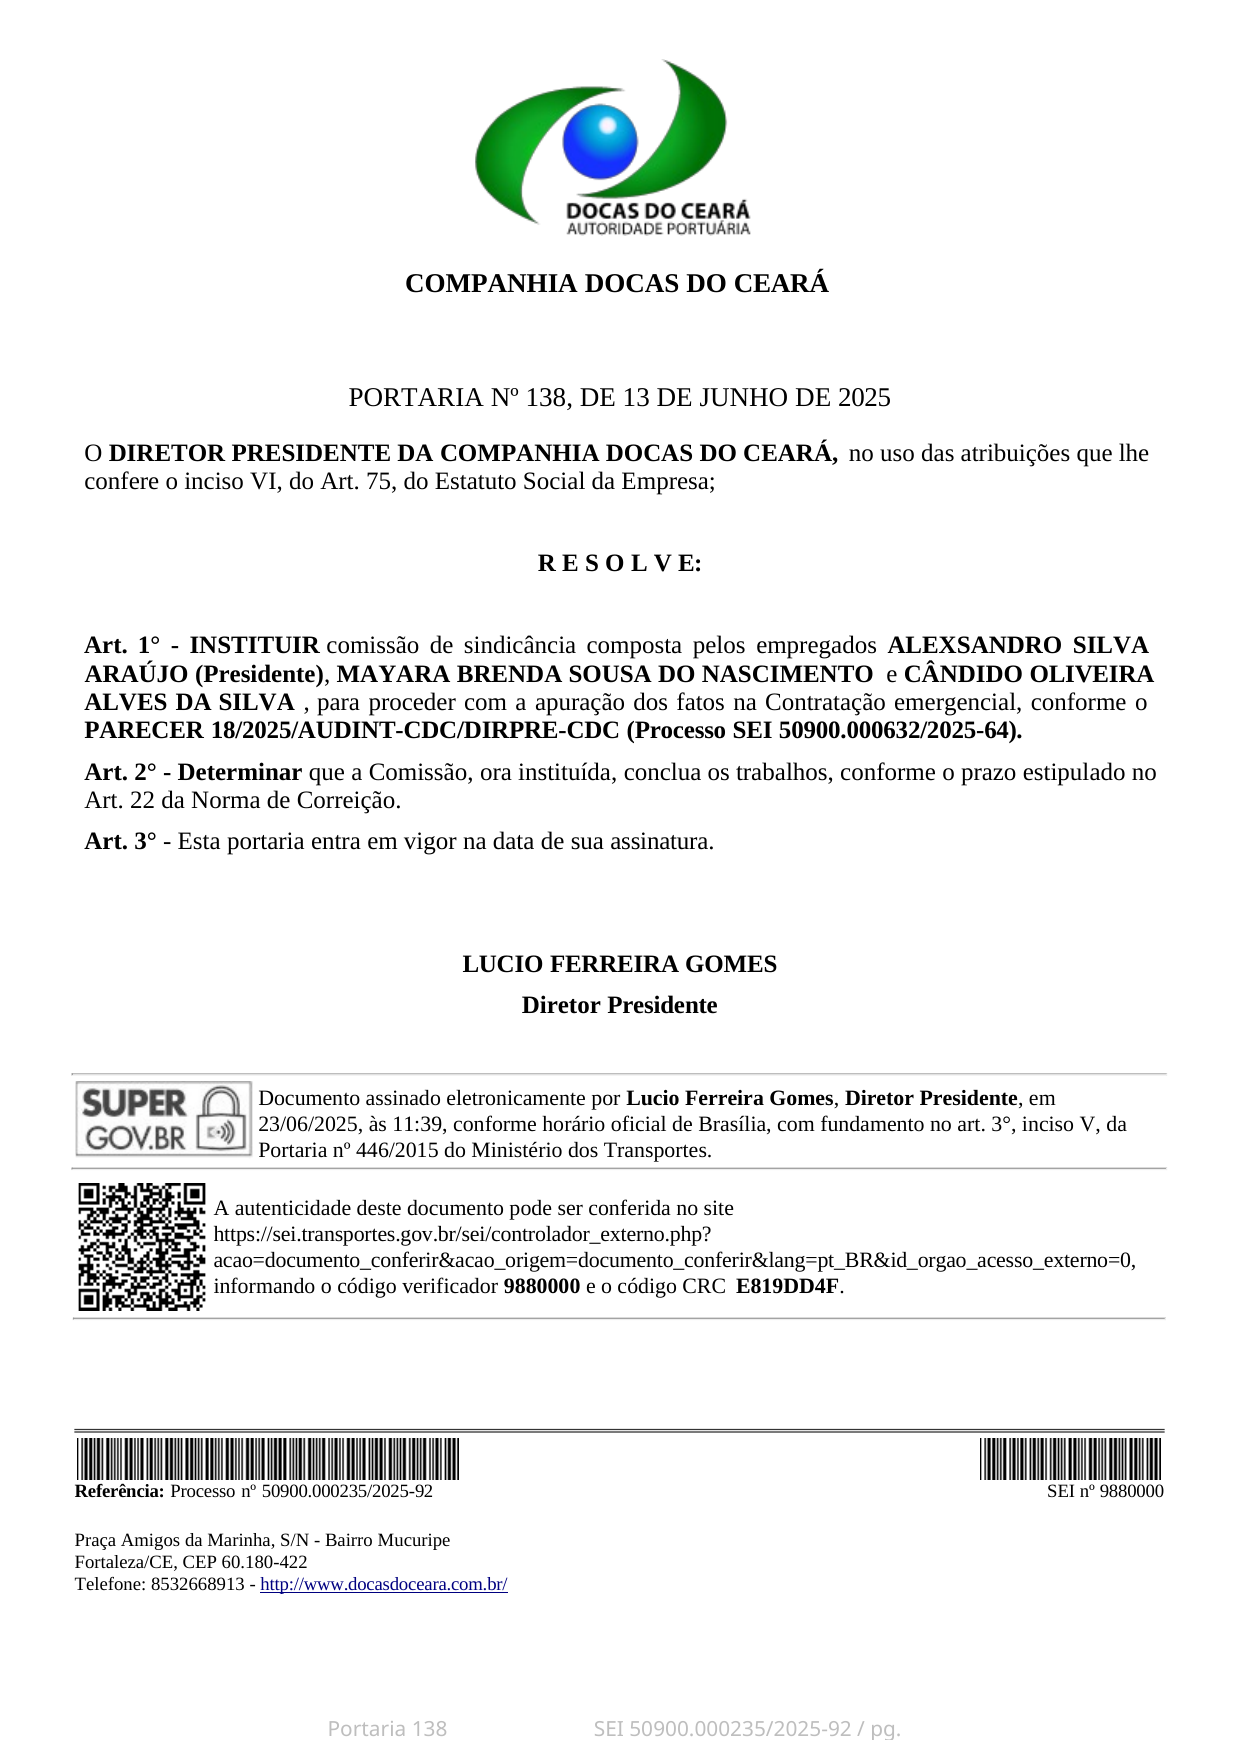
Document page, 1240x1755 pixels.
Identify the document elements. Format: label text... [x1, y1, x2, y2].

subtitle R E S O L V E: [60, 548, 1181, 577]
text A autenticidade deste documento pode ser conferida no site https://sei.transportes.gov.br/sei/controlador_externo.php? acao=documento_conferir&acao_origem=documento_conferir&lang=pt_BR&id_orgao_acesso_externo=0, informando o código verificador 9880000 e o código CRC E819DD4F. [213, 1195, 1181, 1298]
text O DIRETOR PRESIDENTE DA COMPANHIA DOCAS DO CEARÁ, no uso das atribuições que lhe confere o inciso VI, do Art. 75, do Estatuto Social da Empresa; [84, 438, 1181, 495]
text Diretor Presidente [60, 990, 1180, 1019]
text PORTARIA Nº 138, DE 13 DE JUNHO DE 2025 [60, 381, 1179, 412]
subtitle LUCIO FERREIRA GOMES [60, 949, 1180, 978]
text Art. 1° - INSTITUIR comissão de sindicância composta pelos empregados ALEXSANDRO SILVA ARAÚJO (Presidente), MAYARA BRENDA SOUSA DO NASCIMENTO e CÂNDIDO OLIVEIRA [78, 630, 1154, 688]
text Documento assinado eletronicamente por Lucio Ferreira Gomes, Diretor Presidente, em 23/06/2025, às 11:39, conforme horário oficial de Brasília, com fundamento no art. 3°, inciso V, da Portaria nº 446/2015 do Ministério dos Transportes. [258, 1085, 1159, 1162]
text Art. 3° - Esta portaria entra em vigor na data de sua assinatura. [84, 826, 1181, 855]
subtitle PARECER 18/2025/AUDINT-CDC/DIRPRE-CDC (Processo SEI 50900.000632/2025-64). [84, 716, 1181, 744]
text Art. 2° - Determinar que a Comissão, ora instituída, conclua os trabalhos, conforme o prazo estipulado no Art. 22 da Norma de Correição. [84, 757, 1181, 814]
text ALVES DA SILVA , para proceder com a apuração dos fatos na Contratação emergencial, conforme o [84, 688, 1181, 716]
text Praça Amigos da Marinha, S/N - Bairro Mucuripe Fortaleza/CE, CEP 60.180-422 [74, 1529, 546, 1573]
text Telefone: 8532668913 - http://www.docasdoceara.com.br/ [74, 1573, 1181, 1595]
text Referência: Processo nº 50900.000235/2025-92 SEI nº 9880000 [74, 1434, 1181, 1501]
